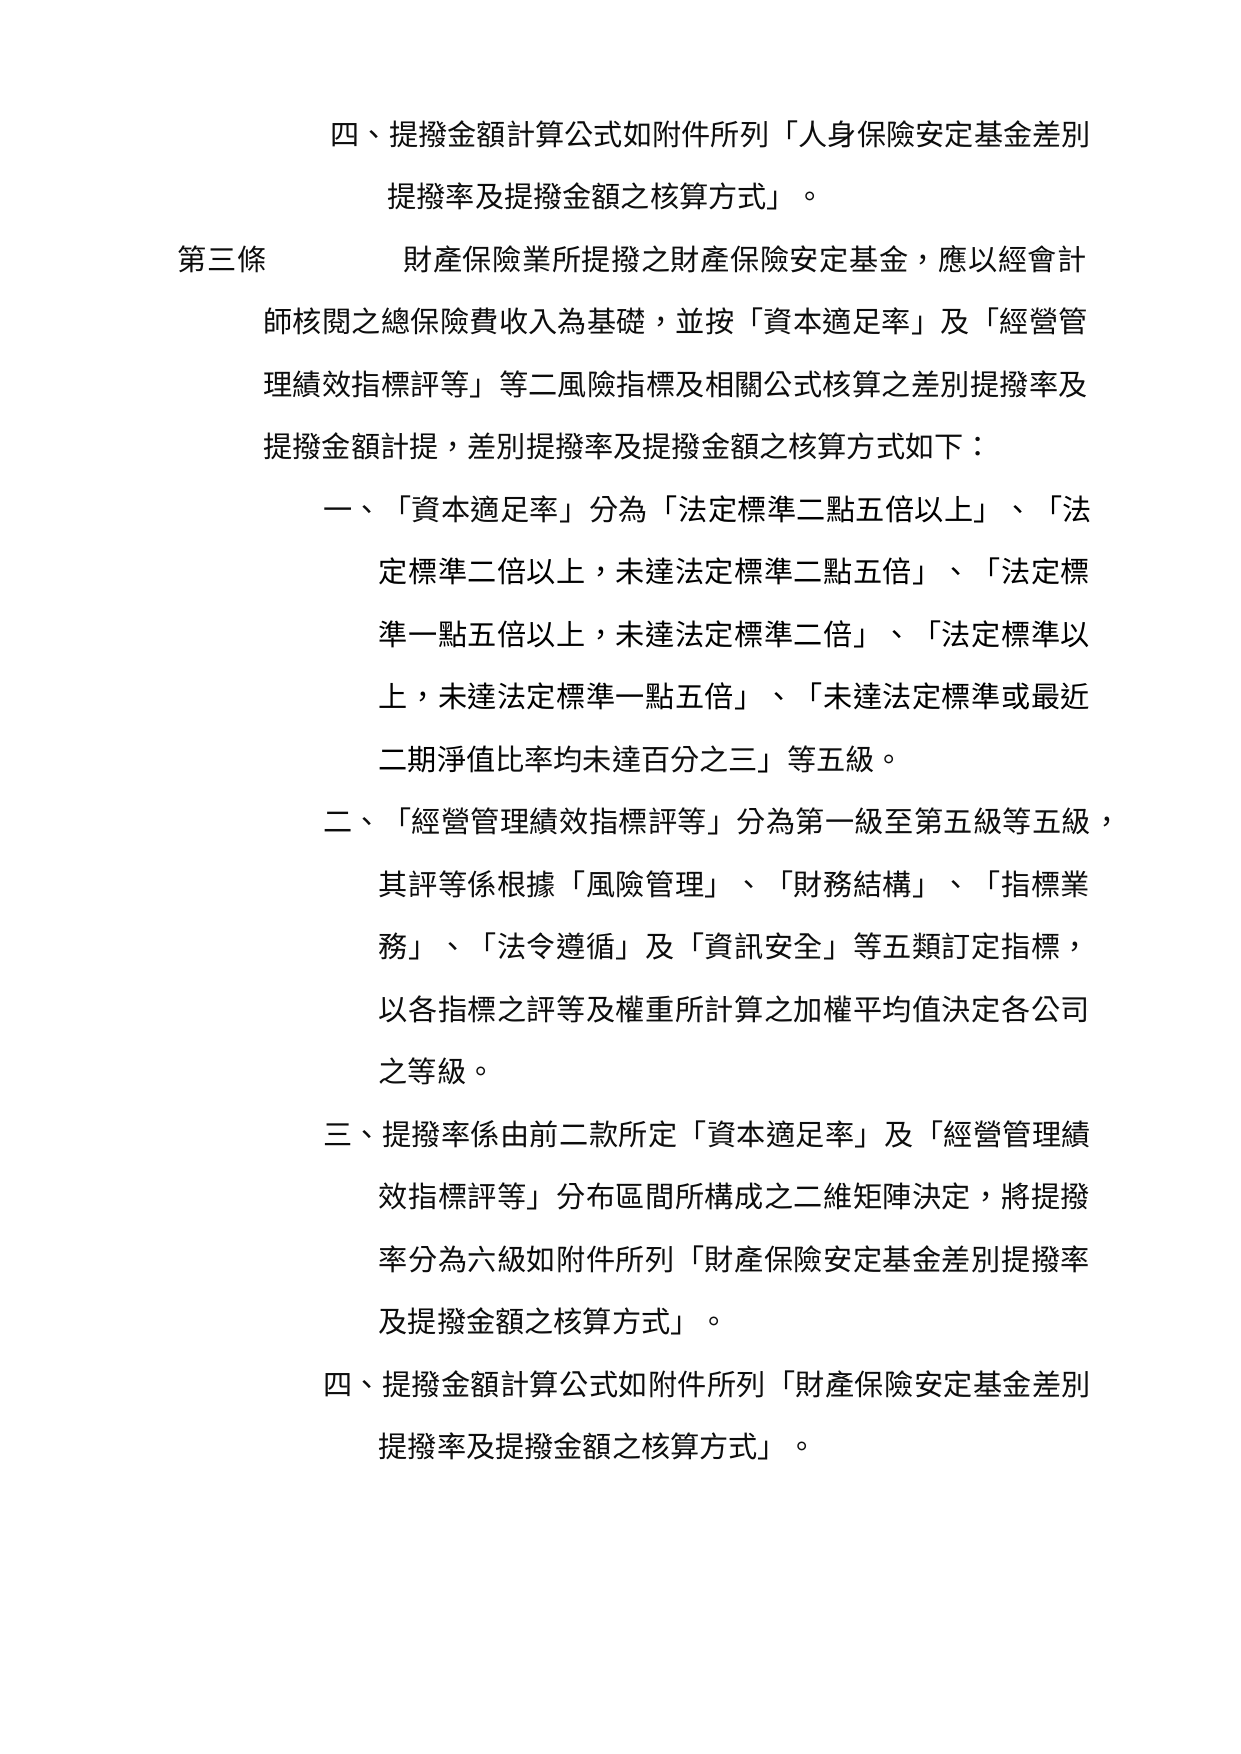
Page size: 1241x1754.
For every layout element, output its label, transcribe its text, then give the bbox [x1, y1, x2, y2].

text 四、提撥金額計算公式如附件所列「人身保險安定基金差別提撥率及提撥金額之核算方式」。 [330, 91, 1092, 216]
text 一、「資本適足率」分為「法定標準二點五倍以上」、「法定標準二倍以上，未達法定標準二點五倍」、「法定標準一點五倍以上，未達法定標準二倍」、「法定標準以上，未達法定標準一點五倍」、「未達法定標準或最近二期淨值比率均未達百分之三」等五級。 [323, 466, 1092, 778]
text 第三條 財產保險業所提撥之財產保險安定基金，應以經會計師核閱之總保險費收入為基礎，並按「資本適足率」及「經營管理績效指標評等」等二風險指標及相關公式核算之差別提撥率及提撥金額計提，差別提撥率及提撥金額之核算方式如下： [177, 216, 1088, 466]
text 三、提撥率係由前二款所定「資本適足率」及「經營管理績效指標評等」分布區間所構成之二維矩陣決定，將提撥率分為六級如附件所列「財產保險安定基金差別提撥率及提撥金額之核算方式」。 [323, 1091, 1092, 1341]
text 二、「經營管理績效指標評等」分為第一級至第五級等五級，其評等係根據「風險管理」、「財務結構」、「指標業務」、「法令遵循」及「資訊安全」等五類訂定指標，以各指標之評等及權重所計算之加權平均值決定各公司之等級。 [323, 778, 1092, 1091]
text 四、提撥金額計算公式如附件所列「財產保險安定基金差別提撥率及提撥金額之核算方式」。 [323, 1341, 1092, 1466]
